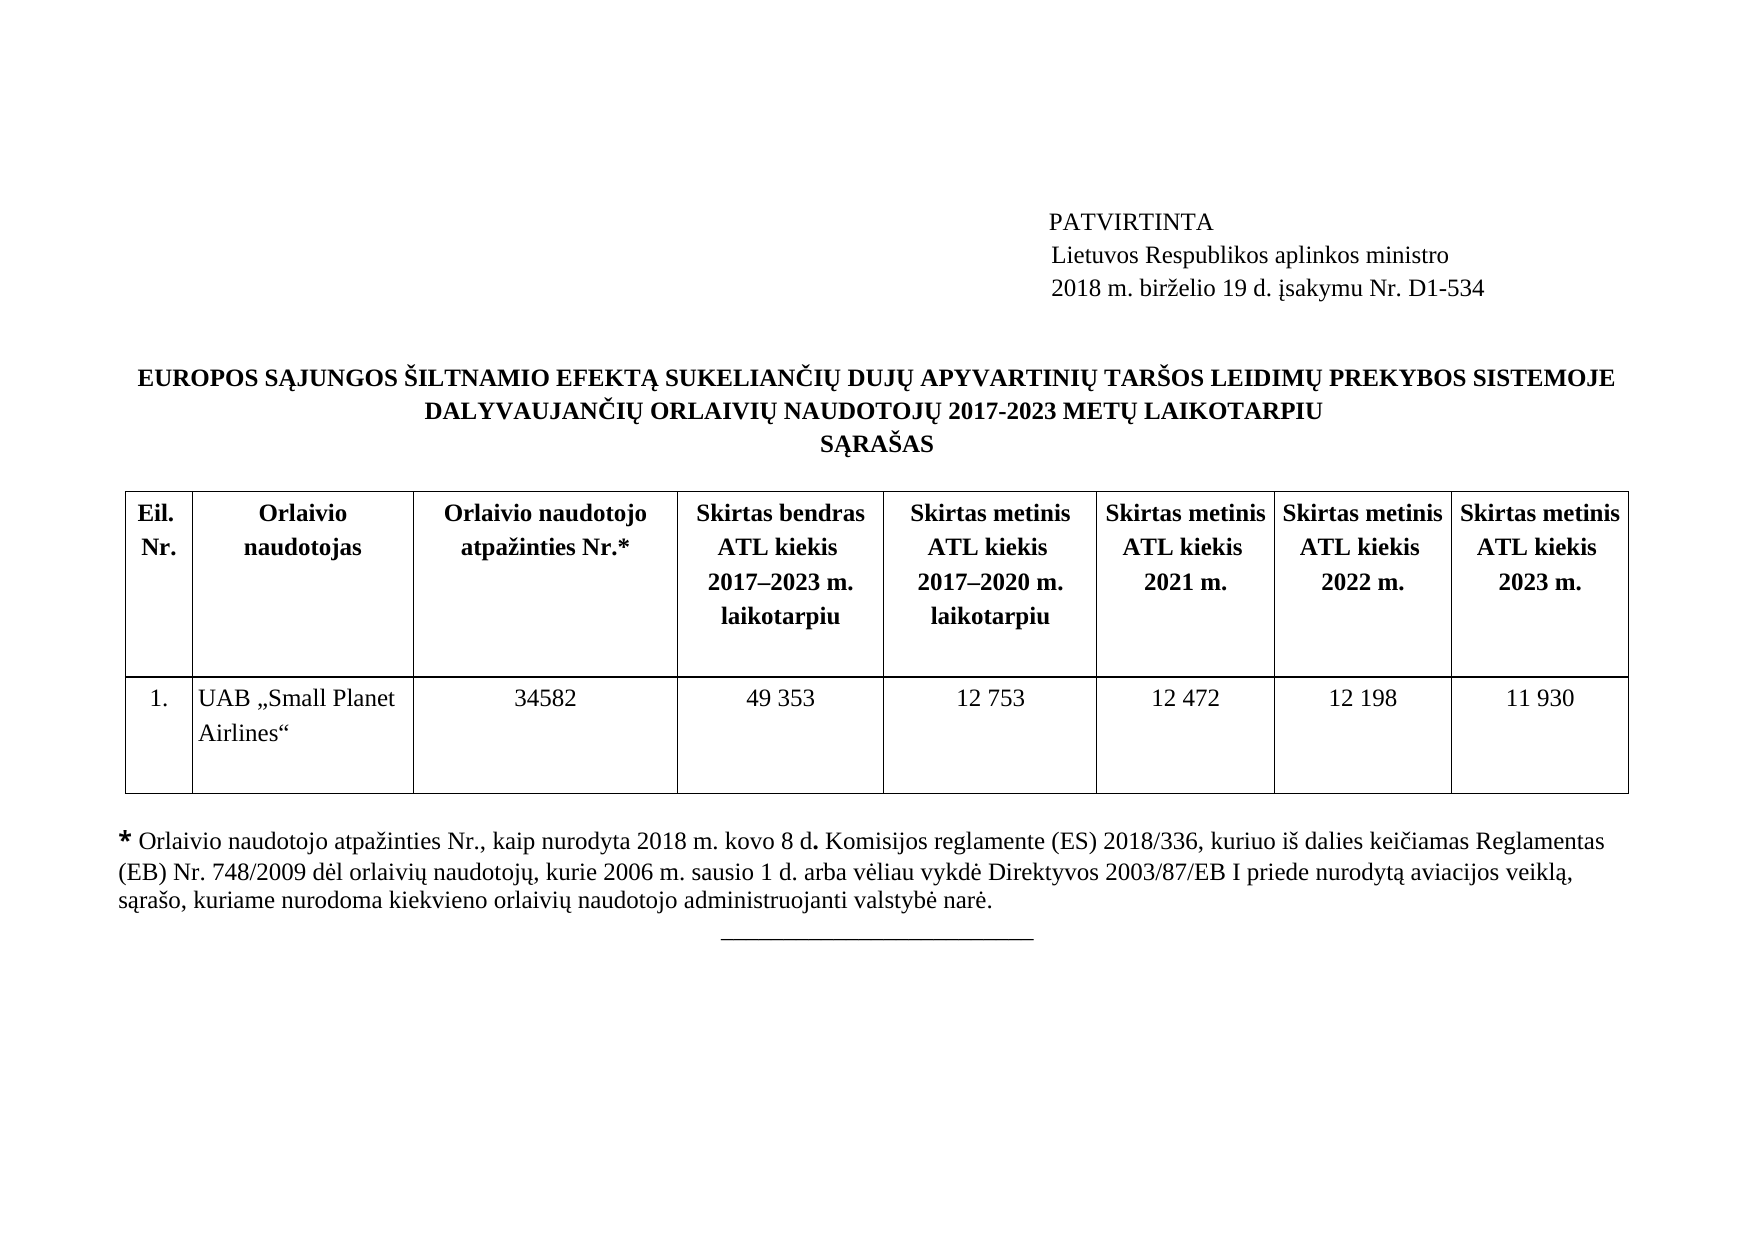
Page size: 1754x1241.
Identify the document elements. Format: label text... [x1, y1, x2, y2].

table_cell 49 353 [678, 678, 883, 793]
text * Orlaivio naudotojo atpažinties Nr., kaip nurodyta 2018 m. kovo 8 d. Komisijos reglamente (ES) 2018/336, kuriuo iš dalies keičiamas Reglamentas (EB) Nr. 748/2009 dėl orlaivių naudotojų, kurie 2006 m. sausio 1 d. arba vėliau vykdė Direktyvos 2003/87/EB I priede nurodytą aviacijos veiklą, sąrašo, kuriame nurodoma kiekvieno orlaivių naudotojo administruojanti valstybė narė. [118, 822, 1636, 914]
table_header Orlaivio naudotojo atpažinties Nr.* [414, 492, 677, 676]
text EUROPOS SĄJUNGOS ŠILTNAMIO EFEKTĄ SUKELIANČIŲ DUJŲ APYVARTINIŲ TARŠOS LEIDIMŲ PREKYBOS SISTEMOJE DALYVAUJANČIŲ ORLAIVIŲ NAUDOTOJŲ 2017-2023 METŲ LAIKOTARPIU [118, 363, 1636, 425]
table_header Skirtas bendras ATL kiekis 2017–2023 m. laikotarpiu [678, 492, 883, 676]
table_cell 12 753 [884, 678, 1096, 793]
table_header Skirtas metinis ATL kiekis 2023 m. [1452, 492, 1628, 676]
table_cell 11 930 [1452, 678, 1628, 793]
table_cell UAB „Small Planet Airlines“ [193, 678, 413, 793]
table_cell 12 198 [1275, 678, 1451, 793]
text 2018 m. birželio 19 d. įsakymu Nr. D1-534 [868, 273, 1636, 301]
text SĄRAŠAS [118, 429, 1636, 458]
table_cell 34582 [414, 678, 677, 793]
table_cell 1. [126, 678, 192, 793]
table_header Orlaivio naudotojas [193, 492, 413, 676]
table_header Skirtas metinis ATL kiekis 2017–2020 m. laikotarpiu [884, 492, 1096, 676]
text PATVIRTINTA [118, 207, 1636, 235]
text Lietuvos Respublikos aplinkos ministro [868, 240, 1636, 268]
table_cell 12 472 [1097, 678, 1274, 793]
table_header Skirtas metinis ATL kiekis 2021 m. [1097, 492, 1274, 676]
text _________________________ [118, 914, 1636, 943]
table_header Skirtas metinis ATL kiekis 2022 m. [1275, 492, 1451, 676]
table_header Eil. Nr. [126, 492, 192, 676]
